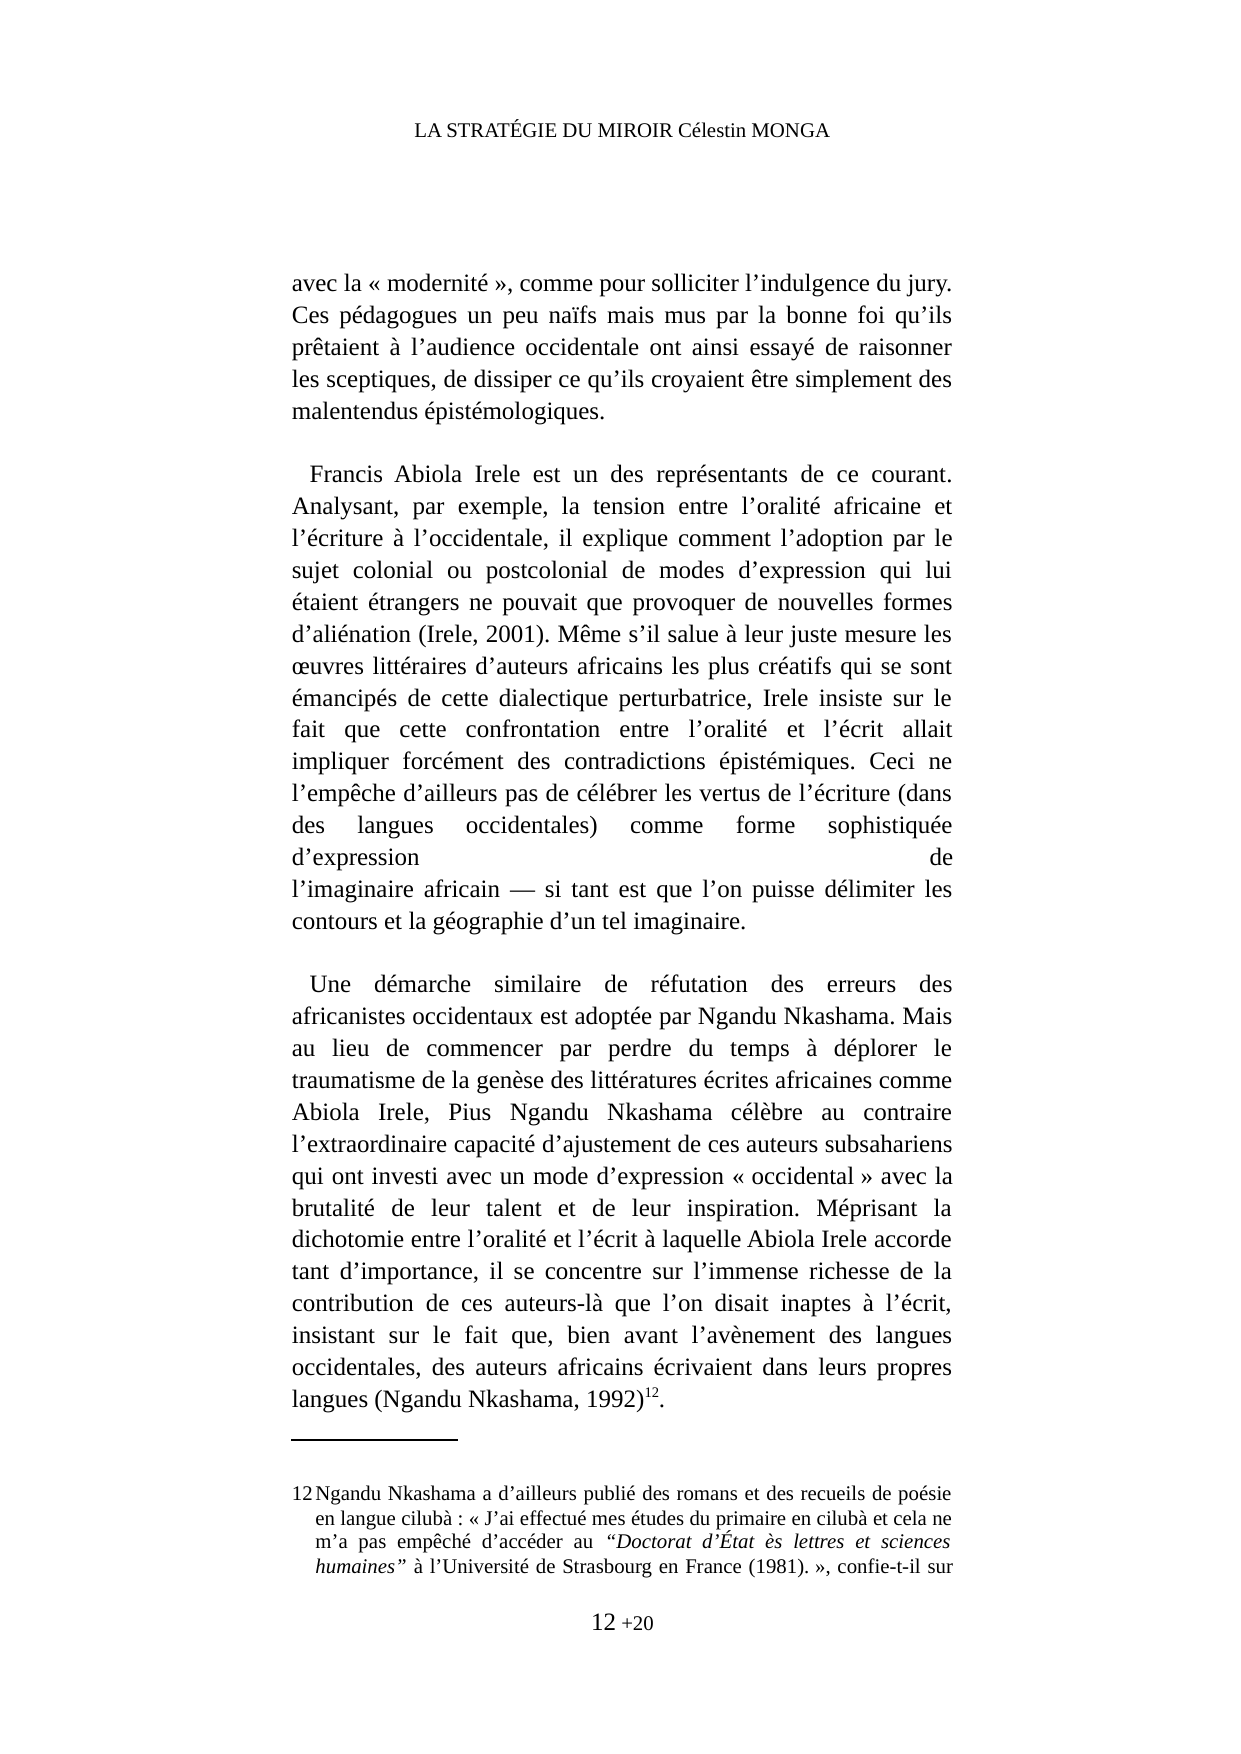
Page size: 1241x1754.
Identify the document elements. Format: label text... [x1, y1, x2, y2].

text Une démarche similaire de réfutation des erreurs des africanistes occidentaux est adoptée par Ngandu Nkashama. Mais au lieu de commencer par perdre du temps à déplorer le traumatisme de la genèse des littératures écrites africaines comme Abiola Irele, Pius Ngandu Nkashama célèbre au contraire l’extraordinaire capacité d’ajustement de ces auteurs subsahariens qui ont investi avec un mode d’expression « occidental » avec la brutalité de leur talent et de leur inspiration. Méprisant la dichotomie entre l’oralité et l’écrit à laquelle Abiola Irele accorde tant d’importance, il se concentre sur l’immense richesse de la contribution de ces auteurs-là que l’on disait inaptes à l’écrit, insistant sur le fait que, bien avant l’avènement des langues occidentales, des auteurs africains écrivaient dans leurs propres langues (Ngandu Nkashama, 1992). [292, 967, 953, 1414]
text Francis Abiola Irele est un des représentants de ce courant. Analysant, par exemple, la tension entre l’oralité africaine et l’écriture à l’occidentale, il explique comment l’adoption par le sujet colonial ou postcolonial de modes d’expression qui lui étaient étrangers ne pouvait que provoquer de nouvelles formes d’aliénation (Irele, 2001). Même s’il salue à leur juste mesure les œuvres littéraires d’auteurs africains les plus créatifs qui se sont émancipés de cette dialectique perturbatrice, Irele insiste sur le fait que cette confrontation entre l’oralité et l’écrit allait impliquer forcément des contradictions épistémiques. Ceci ne l’empêche d’ailleurs pas de célébrer les vertus de l’écriture (dans des langues occidentales) comme forme sophistiquée d’expression de [292, 457, 953, 872]
text avec la « modernité », comme pour solliciter l’indulgence du jury. Ces pédagogues un peu naïfs mais mus par la bonne foi qu’ils prêtaient à l’audience occidentale ont ainsi essayé de raisonner les sceptiques, de dissiper ce qu’ils croyaient être simplement des malentendus épistémologiques. [292, 266, 953, 426]
text l’imaginaire africain — si tant est que l’on puisse délimiter les contours et la géographie d’un tel imaginaire. [292, 872, 953, 936]
list Ngandu Nkashama a d’ailleurs publié des romans et des recueils de poésie en langue cilubà : « J’ai effectué mes études du primaire en cilubà et cela ne m’a pas empêché d’accéder au “Doctorat d’État ès lettres et sciences humaines” à l’Université de Strasbourg en France (1981). », confie-t-il sur [292, 1481, 953, 1578]
